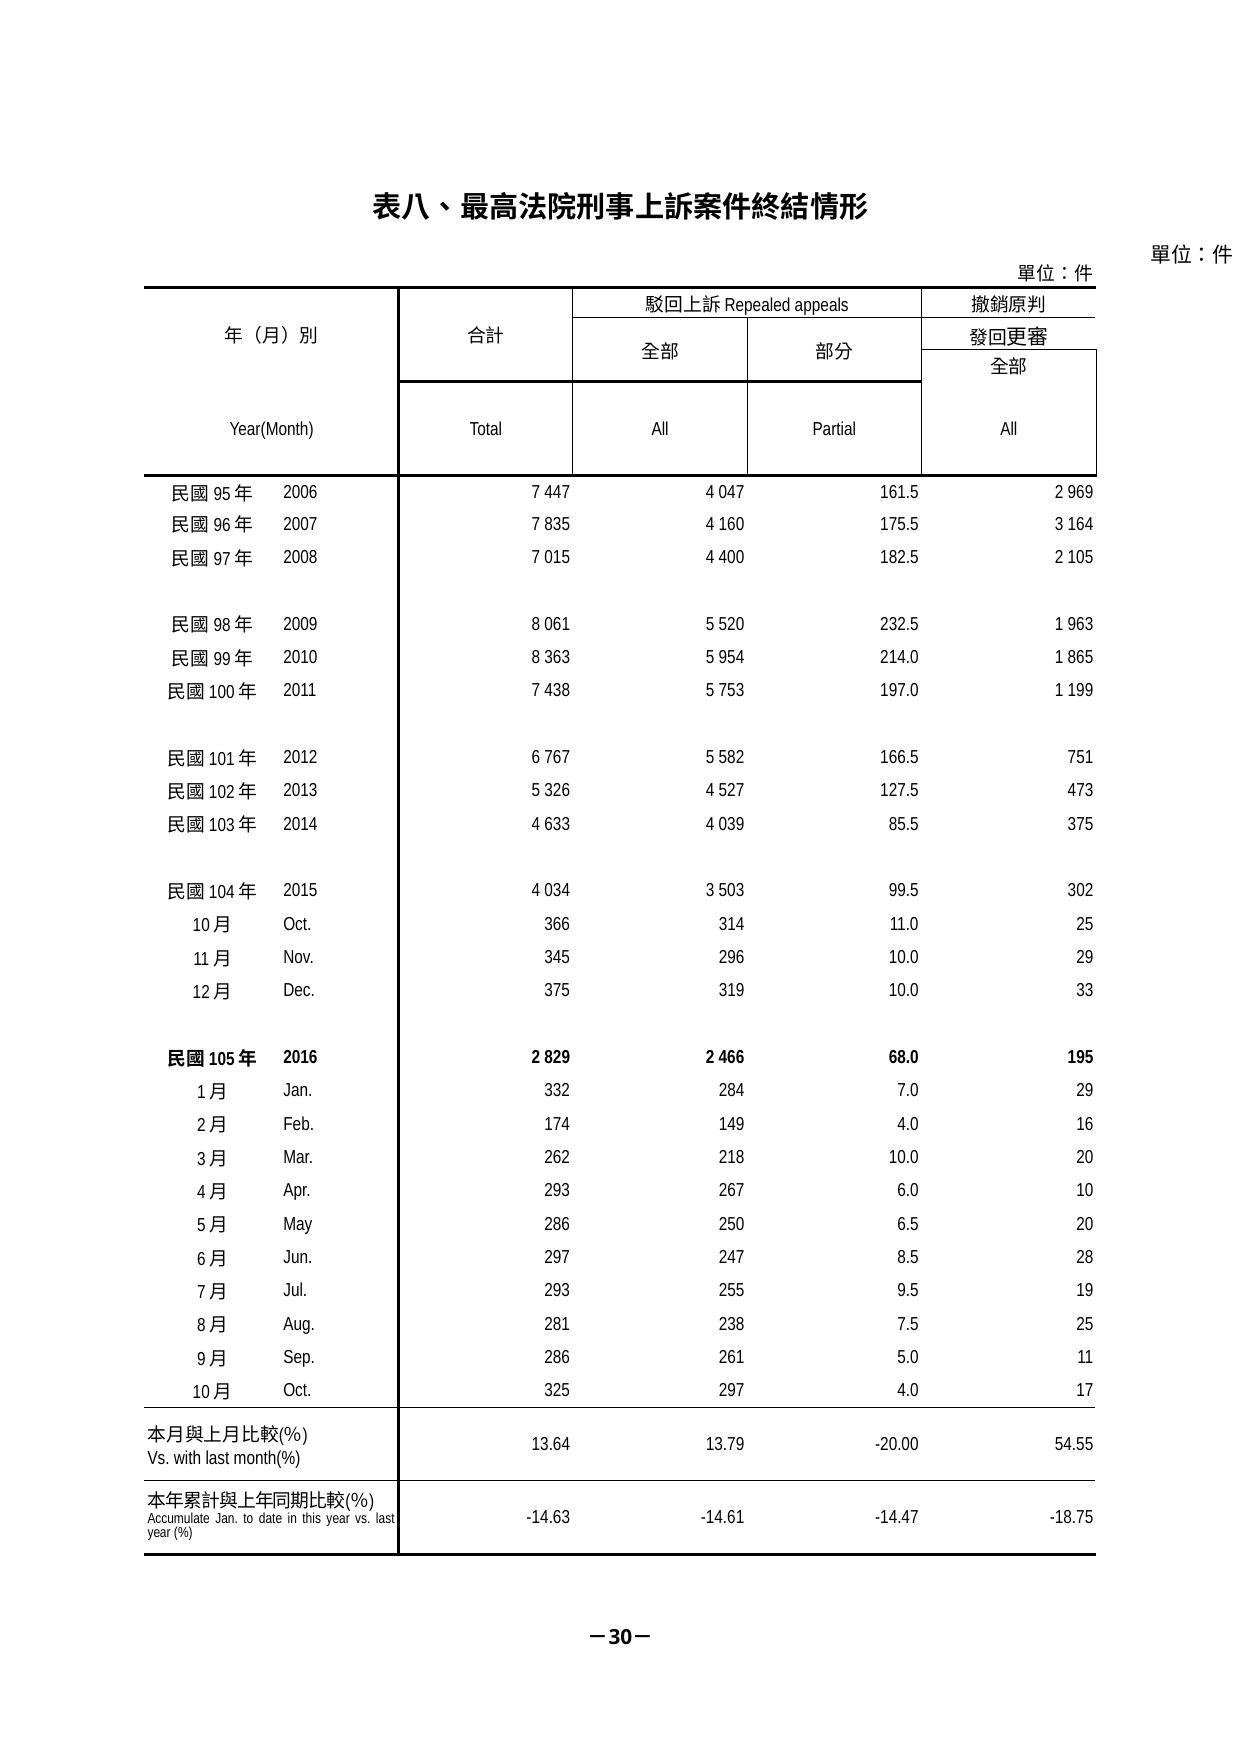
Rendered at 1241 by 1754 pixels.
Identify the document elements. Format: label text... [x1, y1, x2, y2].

table_cell 54.55 [921, 1407, 1096, 1480]
table_cell 28 [921, 1240, 1096, 1273]
table_cell 17 [921, 1374, 1096, 1407]
table_cell 296 [573, 940, 747, 973]
table_cell [921, 574, 1096, 607]
table_cell 2010 [280, 640, 397, 673]
table_cell 16 [921, 1107, 1096, 1140]
table_cell 20 [921, 1207, 1096, 1240]
table_cell 68.0 [747, 1040, 921, 1073]
table_cell 238 [573, 1307, 747, 1340]
table_cell Apr. [280, 1174, 397, 1207]
table_cell Feb. [280, 1107, 397, 1140]
table_cell 286 [400, 1207, 573, 1240]
table_cell 302 [921, 874, 1096, 907]
table_cell Dec. [280, 974, 397, 1007]
table_cell 267 [573, 1174, 747, 1207]
table_cell 2016 [280, 1040, 397, 1073]
table_cell 297 [400, 1240, 573, 1273]
table_cell 7.5 [747, 1307, 921, 1340]
table_cell 4 633 [400, 807, 573, 840]
table_cell [280, 707, 397, 740]
table_cell 4 160 [573, 507, 747, 540]
table_cell -14.47 [747, 1481, 921, 1553]
table_cell 218 [573, 1140, 747, 1173]
table_cell 9月 [144, 1340, 280, 1373]
table_cell -18.75 [921, 1480, 1096, 1553]
table_cell 本月與上月比較(％) Vs. with last month(%) [144, 1408, 397, 1480]
table_cell 10.0 [747, 940, 921, 973]
table_cell 33 [921, 974, 1096, 1007]
table_header 合計 [400, 289, 572, 380]
table_cell 2月 [144, 1107, 280, 1140]
table_cell 3月 [144, 1140, 280, 1173]
table_cell 10月 [144, 1374, 280, 1407]
table_cell 166.5 [747, 740, 921, 773]
table_cell Jun. [280, 1240, 397, 1273]
table_cell 4 039 [573, 807, 747, 840]
table_cell 6.0 [747, 1174, 921, 1207]
table_cell [144, 574, 280, 607]
table_cell [573, 707, 747, 740]
table_cell 13.79 [573, 1408, 747, 1480]
table_cell Partial [748, 383, 921, 473]
table_cell All [922, 380, 1096, 473]
table_cell [747, 1007, 921, 1040]
table_cell [400, 1007, 573, 1040]
text [1150, 264, 1240, 271]
table_cell 262 [400, 1140, 573, 1173]
table_cell 13.64 [400, 1408, 573, 1480]
table_cell 民國100年 [144, 674, 280, 707]
table_cell 293 [400, 1174, 573, 1207]
text 單位：件 [148, 259, 1092, 286]
table_cell 10 [921, 1174, 1096, 1207]
table_cell 7 447 [400, 477, 573, 507]
table_cell 10.0 [747, 1140, 921, 1173]
table_cell [400, 840, 573, 873]
table_header 撤銷原判 [922, 289, 1096, 317]
table_cell 6 767 [400, 740, 573, 773]
table_cell -14.63 [400, 1481, 573, 1553]
table_cell 11月 [144, 940, 280, 973]
table_header 駁回上訴Repealed appeals [573, 289, 921, 317]
table_cell 2013 [280, 774, 397, 807]
table_cell 民國103年 [144, 807, 280, 840]
table_cell 2006 [280, 477, 397, 507]
table_cell 8月 [144, 1307, 280, 1340]
table_cell 161.5 [747, 477, 921, 507]
table_cell 175.5 [747, 507, 921, 540]
table_cell 2014 [280, 807, 397, 840]
table_cell 5 954 [573, 640, 747, 673]
table_cell 1 963 [921, 607, 1096, 640]
table_cell 12月 [144, 974, 280, 1007]
table_cell Jan. [280, 1074, 397, 1107]
table_cell Aug. [280, 1307, 397, 1340]
table_cell 366 [400, 907, 573, 940]
table_cell 全部 [922, 350, 1096, 380]
table_cell [747, 840, 921, 873]
table_cell 2007 [280, 507, 397, 540]
table_cell [280, 574, 397, 607]
table_cell 8 061 [400, 607, 573, 640]
table_cell 261 [573, 1340, 747, 1373]
table_cell 民國104年 [144, 874, 280, 907]
table_cell 85.5 [747, 807, 921, 840]
table_cell Oct. [280, 1374, 397, 1407]
table_cell 11.0 [747, 907, 921, 940]
table_cell 2008 [280, 540, 397, 573]
table_cell -20.00 [747, 1408, 921, 1480]
table_cell 297 [573, 1374, 747, 1407]
table_cell 314 [573, 907, 747, 940]
table_cell [400, 707, 573, 740]
table_cell 332 [400, 1074, 573, 1107]
table_cell 部分 [748, 318, 921, 380]
table_cell 民國 95年 [144, 477, 280, 507]
table_cell -14.61 [573, 1481, 747, 1553]
table_cell Sep. [280, 1340, 397, 1373]
table_cell [144, 707, 280, 740]
table_cell 10月 [144, 907, 280, 940]
table_cell 7 835 [400, 507, 573, 540]
table_cell 1 865 [921, 640, 1096, 673]
table_cell 99.5 [747, 874, 921, 907]
table_cell 7.0 [747, 1074, 921, 1107]
table_cell 2011 [280, 674, 397, 707]
table_cell 214.0 [747, 640, 921, 673]
table_cell 2015 [280, 874, 397, 907]
table_cell 6月 [144, 1240, 280, 1273]
table_cell [144, 840, 280, 873]
table_cell 8 363 [400, 640, 573, 673]
table_cell 5 753 [573, 674, 747, 707]
table_cell [921, 840, 1096, 873]
table_cell Nov. [280, 940, 397, 973]
table_cell 發回更審 [922, 317, 1096, 348]
table_cell 2 466 [573, 1040, 747, 1073]
table_cell 250 [573, 1207, 747, 1240]
table_cell 25 [921, 907, 1096, 940]
table_cell Year(Month) [144, 380, 397, 473]
table_cell [573, 840, 747, 873]
table_cell Oct. [280, 907, 397, 940]
table_header 年（月）別 [144, 289, 397, 380]
table_cell 281 [400, 1307, 573, 1340]
table_cell [747, 574, 921, 607]
table_cell [280, 840, 397, 873]
table_cell 4 527 [573, 774, 747, 807]
table_cell 375 [921, 807, 1096, 840]
table_cell 4月 [144, 1174, 280, 1207]
table_cell 民國 96年 [144, 507, 280, 540]
table_cell 195 [921, 1040, 1096, 1073]
table_cell Total [400, 383, 572, 473]
table_cell 293 [400, 1274, 573, 1307]
table_cell Jul. [280, 1274, 397, 1307]
table_cell [747, 707, 921, 740]
table_cell 4 034 [400, 874, 573, 907]
table_cell 127.5 [747, 774, 921, 807]
text 表八、最高法院刑事上訴案件終結情形 [148, 183, 1092, 225]
text [1150, 231, 1240, 239]
table_cell 174 [400, 1107, 573, 1140]
table_cell 19 [921, 1274, 1096, 1307]
table_cell 民國102年 [144, 774, 280, 807]
table_cell 25 [921, 1307, 1096, 1340]
table_cell [921, 1007, 1096, 1040]
table_cell Mar. [280, 1140, 397, 1173]
table_cell 182.5 [747, 540, 921, 573]
table_cell 民國105年 [144, 1040, 280, 1073]
table_cell 20 [921, 1140, 1096, 1173]
table_cell 2 969 [921, 477, 1096, 507]
table_cell 1月 [144, 1074, 280, 1107]
table_cell 247 [573, 1240, 747, 1273]
table_cell [921, 707, 1096, 740]
table_cell [573, 574, 747, 607]
table_cell All [573, 383, 747, 473]
table_cell 2 829 [400, 1040, 573, 1073]
table_cell [144, 1007, 280, 1040]
table_cell 2009 [280, 607, 397, 640]
table_cell 149 [573, 1107, 747, 1140]
table_cell 5.0 [747, 1340, 921, 1373]
table_cell 5 520 [573, 607, 747, 640]
table_cell 4 047 [573, 477, 747, 507]
table_cell 5 582 [573, 740, 747, 773]
table_cell [280, 1007, 397, 1040]
table_cell 232.5 [747, 607, 921, 640]
table_cell 4 400 [573, 540, 747, 573]
table_cell 11 [921, 1340, 1096, 1373]
table_cell 8.5 [747, 1240, 921, 1273]
table_cell 255 [573, 1274, 747, 1307]
text 單位：件 [1150, 239, 1240, 264]
table_cell 284 [573, 1074, 747, 1107]
table_cell 全部 [573, 318, 747, 380]
table_cell 325 [400, 1374, 573, 1407]
table_cell 7 015 [400, 540, 573, 573]
table_cell 29 [921, 1074, 1096, 1107]
table_cell 10.0 [747, 974, 921, 1007]
table_cell 197.0 [747, 674, 921, 707]
table_cell 6.5 [747, 1207, 921, 1240]
table_cell 9.5 [747, 1274, 921, 1307]
table_cell 4.0 [747, 1107, 921, 1140]
table_cell 473 [921, 774, 1096, 807]
table_cell [400, 574, 573, 607]
table_cell 5月 [144, 1207, 280, 1240]
table_cell 751 [921, 740, 1096, 773]
table_cell 7月 [144, 1274, 280, 1307]
table_cell 7 438 [400, 674, 573, 707]
table_cell [573, 1007, 747, 1040]
table_cell 5 326 [400, 774, 573, 807]
table_cell 民國 98年 [144, 607, 280, 640]
table_cell 4.0 [747, 1374, 921, 1407]
table_cell 29 [921, 940, 1096, 973]
table_cell 3 164 [921, 507, 1096, 540]
table_cell 民國101年 [144, 740, 280, 773]
table_cell 3 503 [573, 874, 747, 907]
table_cell 本年累計與上年同期比較(％) Accumulate Jan. to date in this year vs. last year (%) [144, 1481, 397, 1553]
table_cell 375 [400, 974, 573, 1007]
table_cell 286 [400, 1340, 573, 1373]
table_cell 民國 97年 [144, 540, 280, 573]
table_cell 民國 99年 [144, 640, 280, 673]
table_cell 2012 [280, 740, 397, 773]
table_cell 319 [573, 974, 747, 1007]
table_cell May [280, 1207, 397, 1240]
table_cell 2 105 [921, 540, 1096, 573]
table_cell 1 199 [921, 674, 1096, 707]
table_cell 345 [400, 940, 573, 973]
